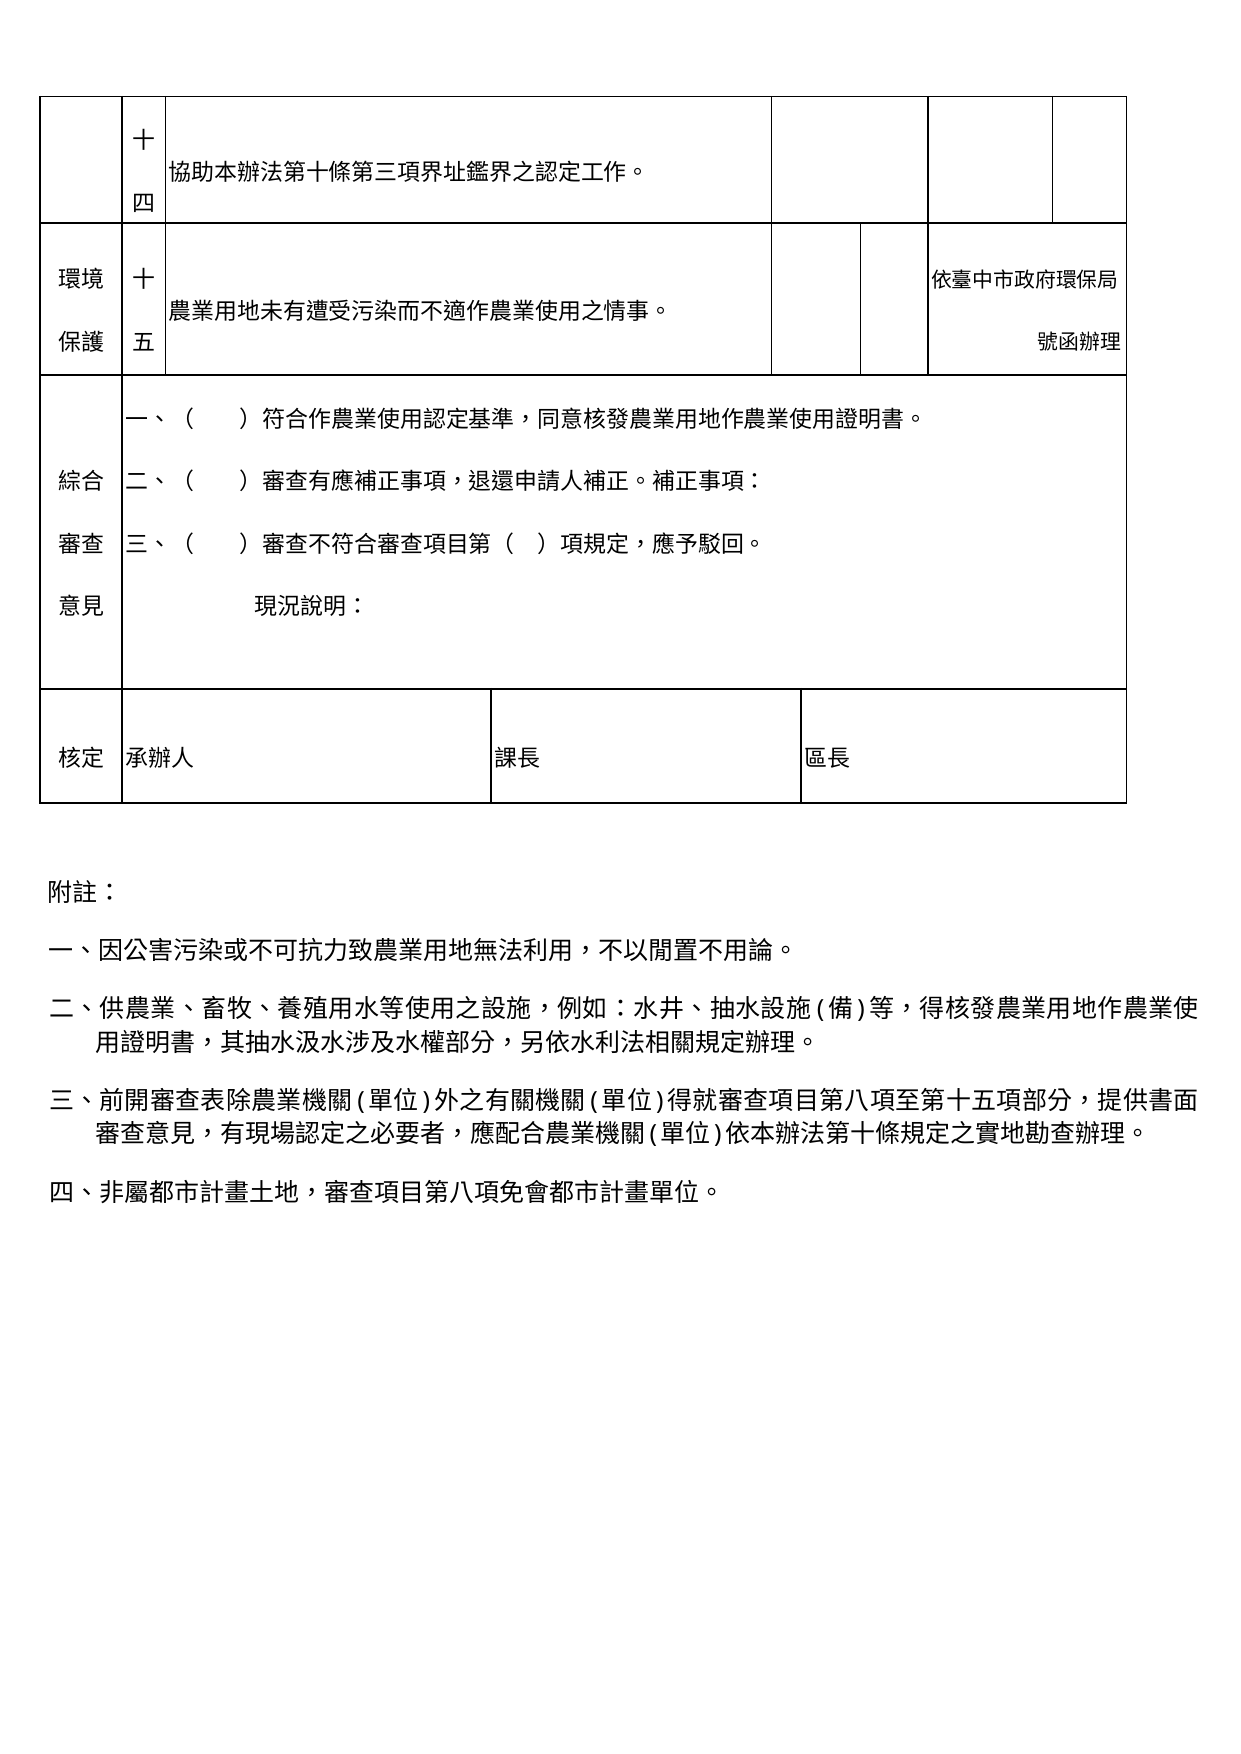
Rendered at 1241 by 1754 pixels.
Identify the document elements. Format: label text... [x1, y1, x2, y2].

table_cell 核定 [41, 690, 121, 802]
table_cell 承辦人 [123, 690, 490, 802]
table_cell 協助本辦法第十條第三項界址鑑界之認定工作。 [166, 97, 771, 222]
text 二、供農業、畜牧、養殖用水等使用之設施，例如：水井、抽水設施(備)等，得核發農業用地作農業使用證明書，其抽水汲水涉及水權部分，另依水利法相關規定辦理。 [49, 991, 1199, 1058]
text 四、非屬都市計畫土地，審查項目第八項免會都市計畫單位。 [49, 1174, 1199, 1208]
text 三、前開審查表除農業機關(單位)外之有關機關(單位)得就審查項目第八項至第十五項部分，提供書面審查意見，有現場認定之必要者，應配合農業機關(單位)依本辦法第十條規定之實地勘查辦理。 [49, 1083, 1199, 1149]
table_cell [1053, 97, 1126, 222]
text 附註： [47, 874, 1165, 908]
table_cell 十五 [123, 224, 165, 374]
table_cell [41, 97, 121, 222]
table_cell 綜合 審查 意見 [41, 376, 121, 688]
table_cell 課長 [492, 690, 800, 802]
table_cell 農業用地未有遭受污染而不適作農業使用之情事。 [166, 224, 771, 374]
table_cell 十四 [123, 97, 165, 222]
table_cell [929, 97, 1052, 222]
text 一、因公害污染或不可抗力致農業用地無法利用，不以閒置不用論。 [49, 933, 1165, 966]
table_cell 區長 [802, 690, 1126, 802]
table_cell 依臺中市政府環保局 號函辦理 [929, 224, 1126, 374]
table_cell [772, 97, 927, 222]
table_cell 一、（ ）符合作農業使用認定基準，同意核發農業用地作農業使用證明書。 二、（ ）審查有應補正事項，退還申請人補正。補正事項： 三、（ ）審查不符合審查項目第（ ）項規定，應予駁回。 現況說明： [123, 376, 1126, 688]
table_cell [861, 224, 927, 374]
table_cell [772, 224, 860, 374]
table_cell 環境 保護 [41, 224, 121, 374]
